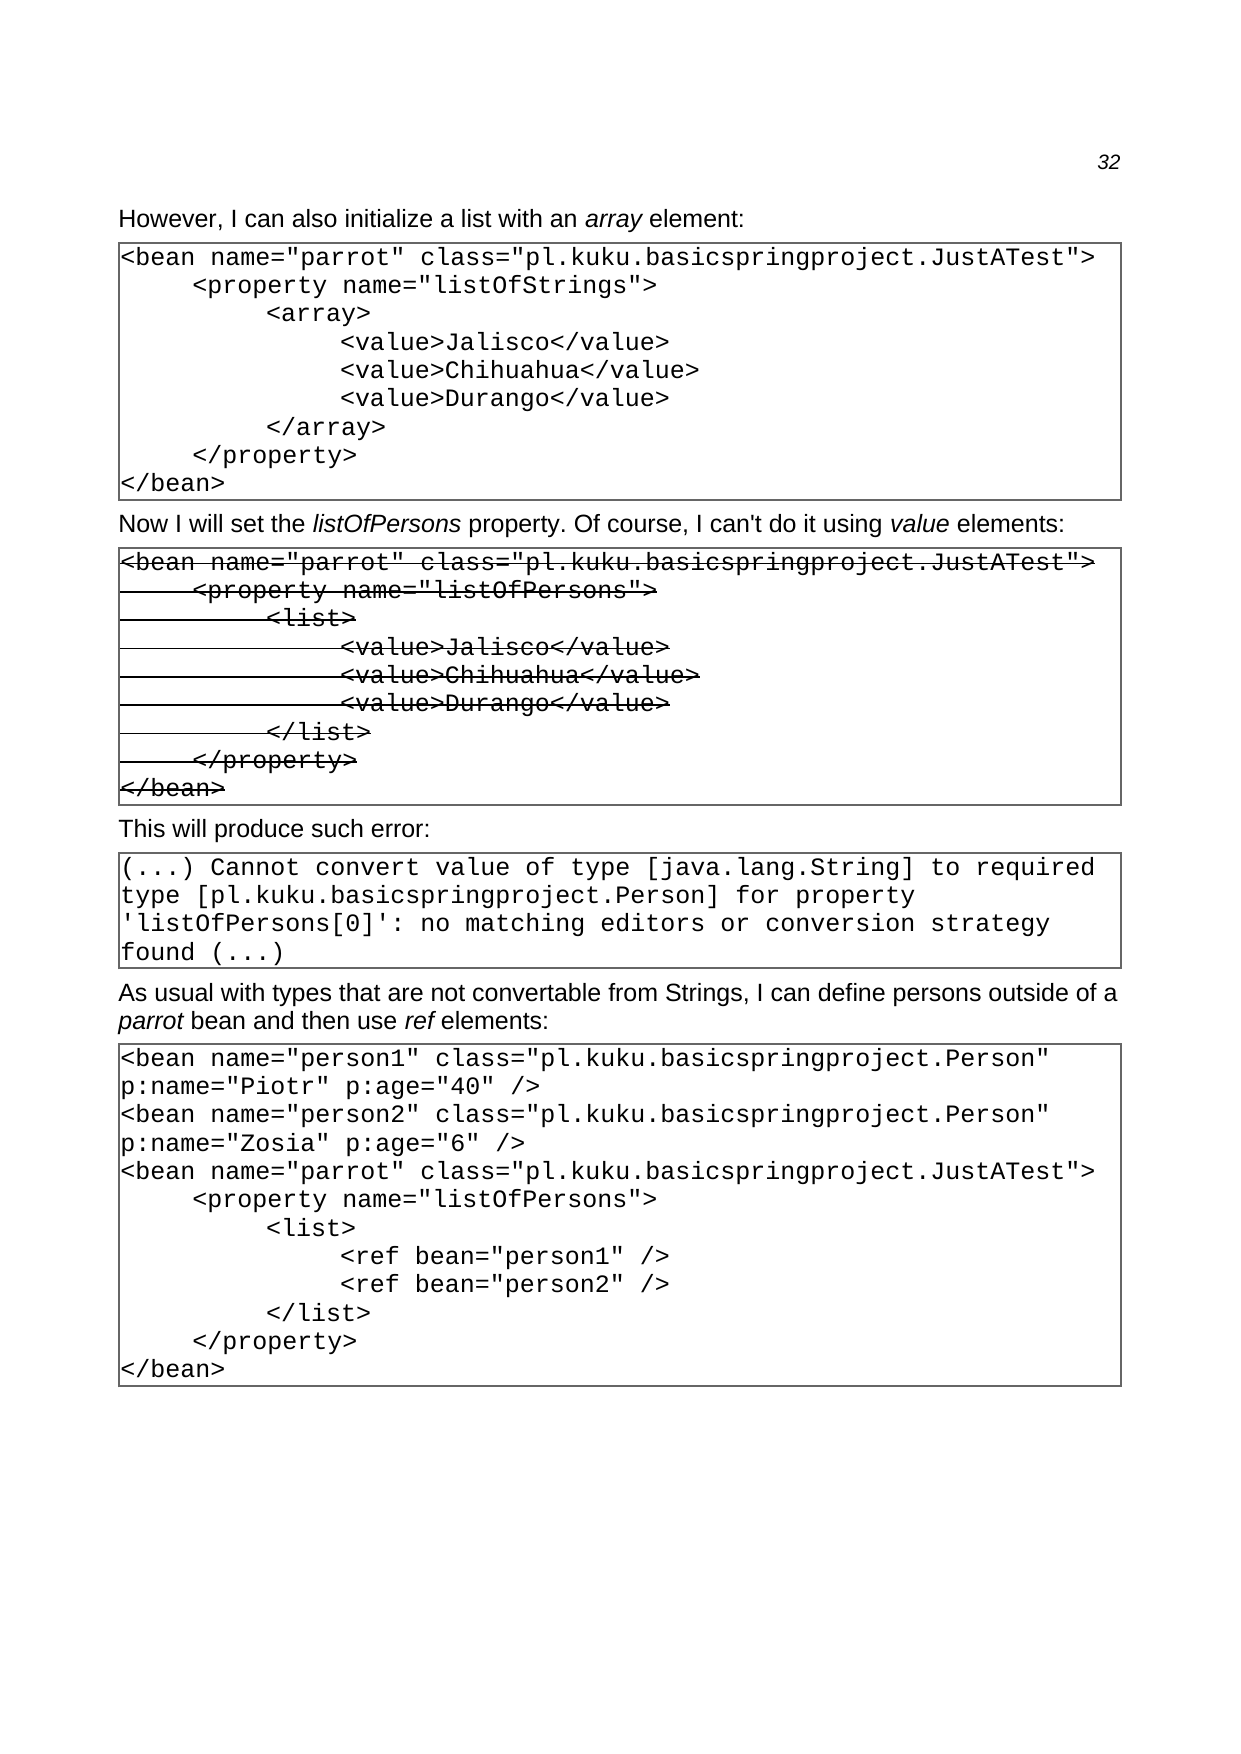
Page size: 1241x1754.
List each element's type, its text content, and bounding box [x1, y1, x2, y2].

text </property> [120, 1327, 1120, 1355]
text <value>Jalisco</value> [120, 327, 1120, 355]
text <value>Chihuahua</value> [120, 660, 1120, 689]
text </array> [120, 412, 1120, 440]
text </bean> [120, 469, 1120, 499]
text </property> [120, 745, 1120, 774]
text Now I will set the listOfPersons property. Of course, I can't do it using value elements: [118, 510, 1122, 538]
text <value>Durango</value> [120, 689, 1120, 717]
text However, I can also initialize a list with an array element: [118, 205, 1122, 233]
text <ref bean="person2" /> [120, 1270, 1120, 1298]
text <value>Chihuahua</value> [120, 355, 1120, 384]
text </list> [120, 717, 1120, 745]
text <list> [120, 604, 1120, 632]
text <bean name="person2" class="pl.kuku.basicspringproject.Person" p:name="Zosia" p:age="6" /> [120, 1100, 1120, 1157]
text As usual with types that are not convertable from Strings, I can define persons outside of a parrot bean and then use ref elements: [118, 978, 1122, 1034]
text This will produce such error: [118, 815, 1122, 843]
text <value>Durango</value> [120, 384, 1120, 412]
text <bean name="person1" class="pl.kuku.basicspringproject.Person" p:name="Piotr" p:age="40" /> [120, 1045, 1120, 1100]
text <value>Jalisco</value> [120, 632, 1120, 660]
text <list> [120, 1213, 1120, 1242]
text <property name="listOfStrings"> [120, 270, 1120, 299]
text <property name="listOfPersons"> [120, 575, 1120, 604]
text <array> [120, 299, 1120, 327]
text <bean name="parrot" class="pl.kuku.basicspringproject.JustATest"> [120, 244, 1120, 270]
text </bean> [120, 774, 1120, 804]
text <bean name="parrot" class="pl.kuku.basicspringproject.JustATest"> [120, 549, 1120, 575]
text </bean> [120, 1355, 1120, 1385]
text </property> [120, 440, 1120, 469]
text <ref bean="person1" /> [120, 1242, 1120, 1270]
text </list> [120, 1298, 1120, 1327]
text (...) Cannot convert value of type [java.lang.String] to required type [pl.kuku.basicspringproject.Person] for property 'listOfPersons[0]': no matching editors or conversion strategy found (...) [120, 854, 1120, 967]
text <bean name="parrot" class="pl.kuku.basicspringproject.JustATest"> [120, 1157, 1120, 1185]
text <property name="listOfPersons"> [120, 1185, 1120, 1213]
